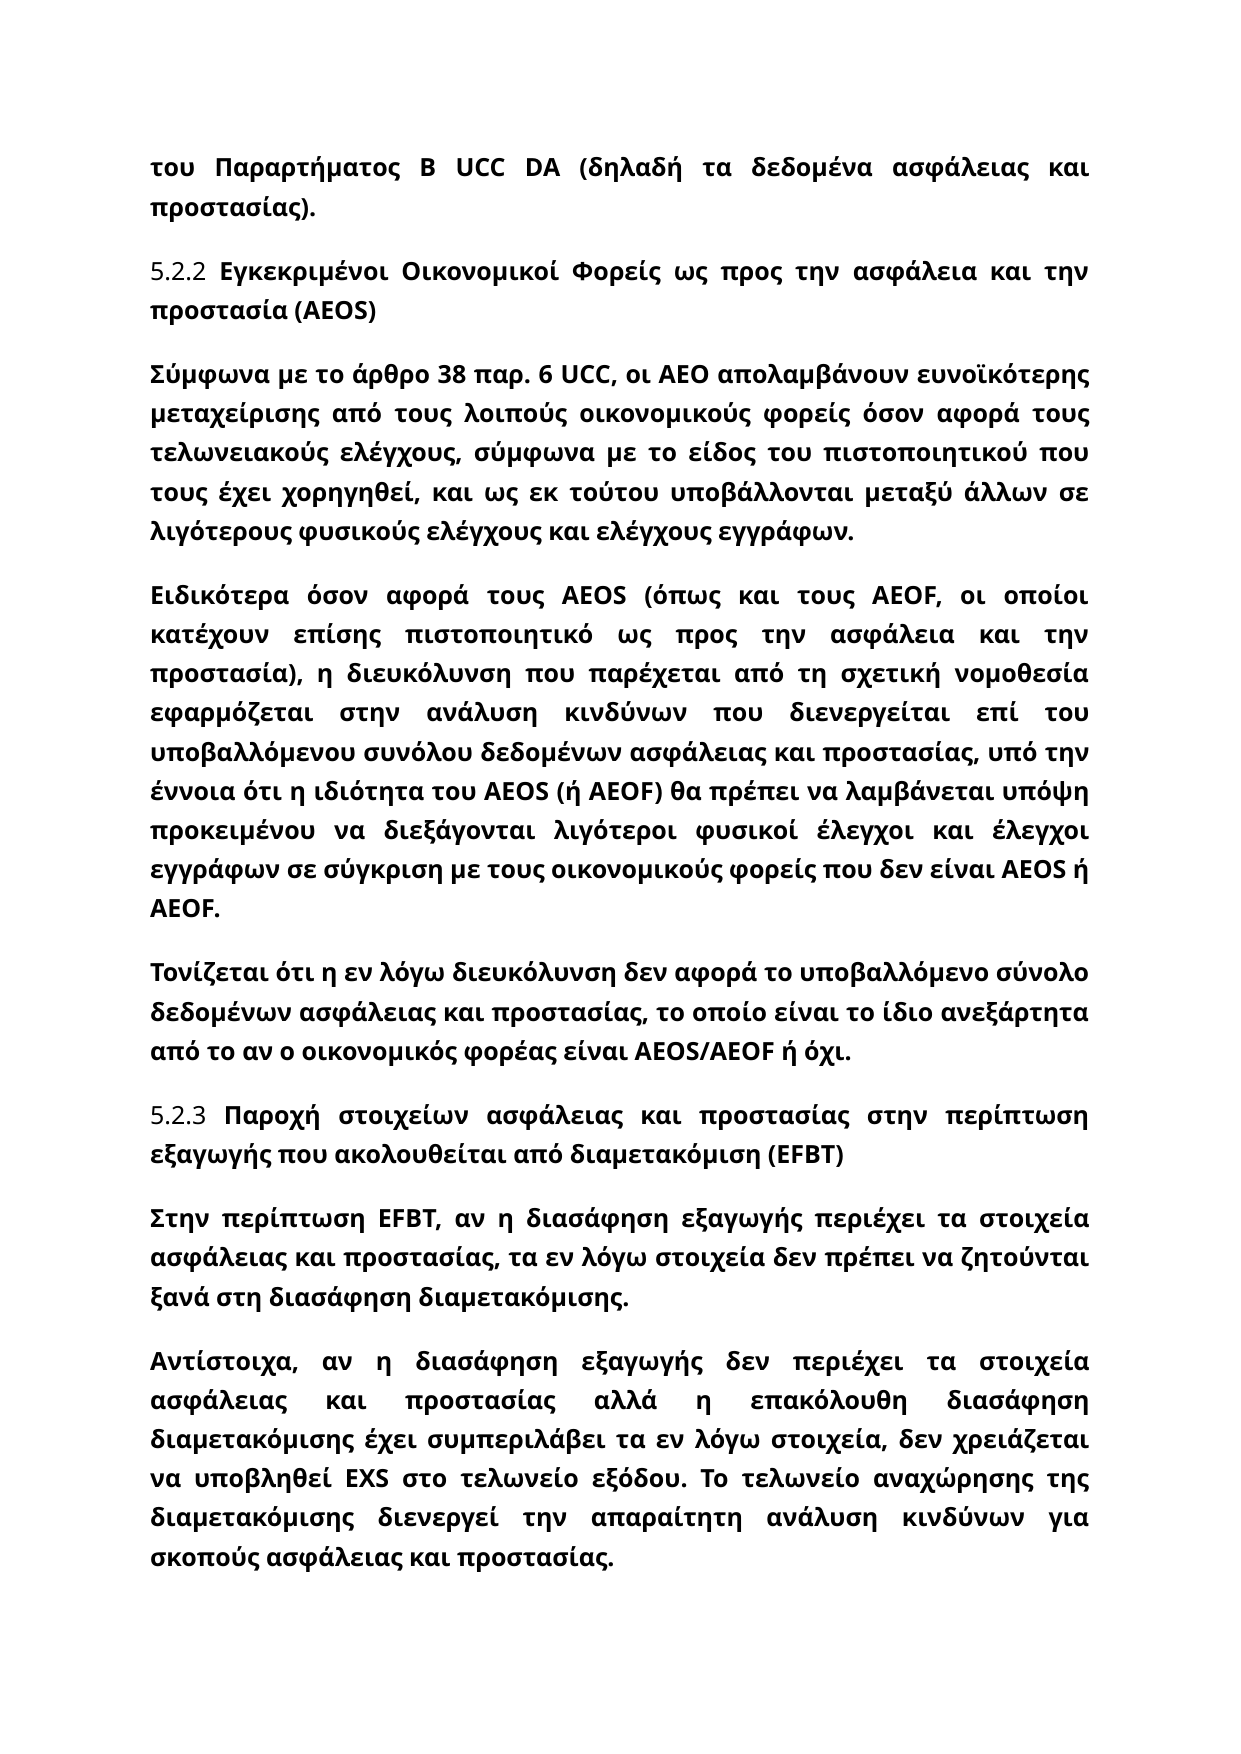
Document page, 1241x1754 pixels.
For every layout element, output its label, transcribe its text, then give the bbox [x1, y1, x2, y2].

text 5.2.2 Εγκεκριμένοι Οικονομικοί Φορείς ως προς την ασφάλεια και την προστασία (AEOS) [150, 253, 1090, 327]
text Τονίζεται ότι η εν λόγω διευκόλυνση δεν αφορά το υποβαλλόμενο σύνολο δεδομένων ασφάλειας και προστασίας, το οποίο είναι το ίδιο ανεξάρτητα από το αν ο οικονομικός φορέας είναι AEOS/AEOF ή όχι. [150, 955, 1090, 1067]
text Ειδικότερα όσον αφορά τους AEOS (όπως και τους AEOF, οι οποίοι κατέχουν επίσης πιστοποιητικό ως προς την ασφάλεια και την προστασία), η διευκόλυνση που παρέχεται από τη σχετική νομοθεσία εφαρμόζεται στην ανάλυση κινδύνων που διενεργείται επί του υποβαλλόμενου συνόλου δεδομένων ασφάλειας και προστασίας, υπό την έννοια ότι η ιδιότητα του AEOS (ή AEOF) θα πρέπει να λαμβάνεται υπόψη προκειμένου να διεξάγονται λιγότεροι φυσικοί έλεγχοι και έλεγχοι εγγράφων σε σύγκριση με τους οικονομικούς φορείς που δεν είναι AEOS ή AEOF. [150, 577, 1090, 925]
text του Παραρτήματος Β UCC DA (δηλαδή τα δεδομένα ασφάλειας και προστασίας). [150, 150, 1090, 223]
text Στην περίπτωση EFBT, αν η διασάφηση εξαγωγής περιέχει τα στοιχεία ασφάλειας και προστασίας, τα εν λόγω στοιχεία δεν πρέπει να ζητούνται ξανά στη διασάφηση διαμετακόμισης. [150, 1201, 1090, 1313]
text Σύμφωνα με το άρθρο 38 παρ. 6 UCC, οι ΑΕΟ απολαμβάνουν ευνοϊκότερης μεταχείρισης από τους λοιπούς οικονομικούς φορείς όσον αφορά τους τελωνειακούς ελέγχους, σύμφωνα με το είδος του πιστοποιητικού που τους έχει χορηγηθεί, και ως εκ τούτου υποβάλλονται μεταξύ άλλων σε λιγότερους φυσικούς ελέγχους και ελέγχους εγγράφων. [150, 357, 1090, 547]
text Αντίστοιχα, αν η διασάφηση εξαγωγής δεν περιέχει τα στοιχεία ασφάλειας και προστασίας αλλά η επακόλουθη διασάφηση διαμετακόμισης έχει συμπεριλάβει τα εν λόγω στοιχεία, δεν χρειάζεται να υποβληθεί EXS στο τελωνείο εξόδου. Το τελωνείο αναχώρησης της διαμετακόμισης διενεργεί την απαραίτητη ανάλυση κινδύνων για σκοπούς ασφάλειας και προστασίας. [150, 1343, 1090, 1573]
text 5.2.3 Παροχή στοιχείων ασφάλειας και προστασίας στην περίπτωση εξαγωγής που ακολουθείται από διαμετακόμιση (EFBT) [150, 1097, 1090, 1171]
